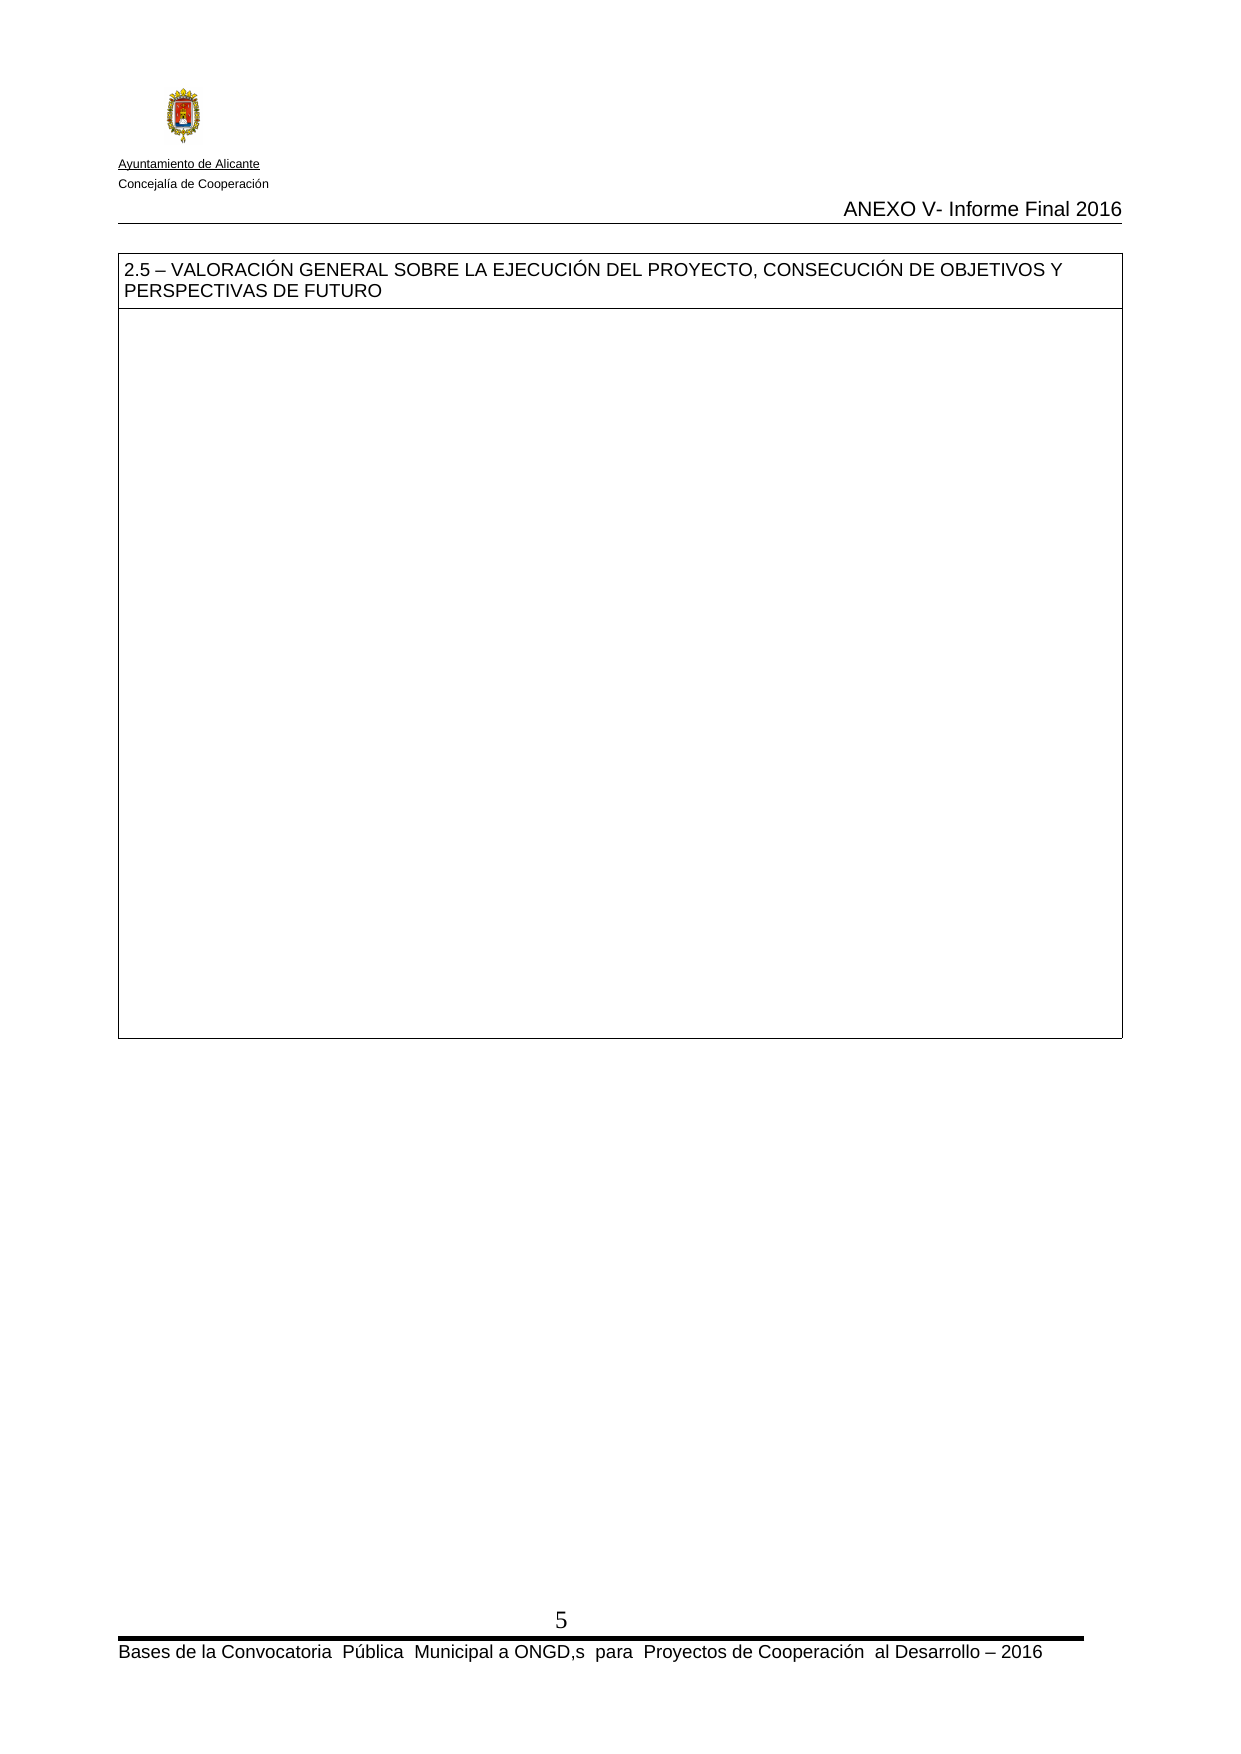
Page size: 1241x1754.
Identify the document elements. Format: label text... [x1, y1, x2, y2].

picture [164, 87, 203, 145]
table_header 2.5 – VALORACIÓN GENERAL SOBRE LA EJECUCIÓN DEL PROYECTO, CONSECUCIÓN DE OBJETIVOS Y PERSPECTIVAS DE FUTURO [119, 254, 1122, 307]
table_cell [119, 309, 1122, 1038]
